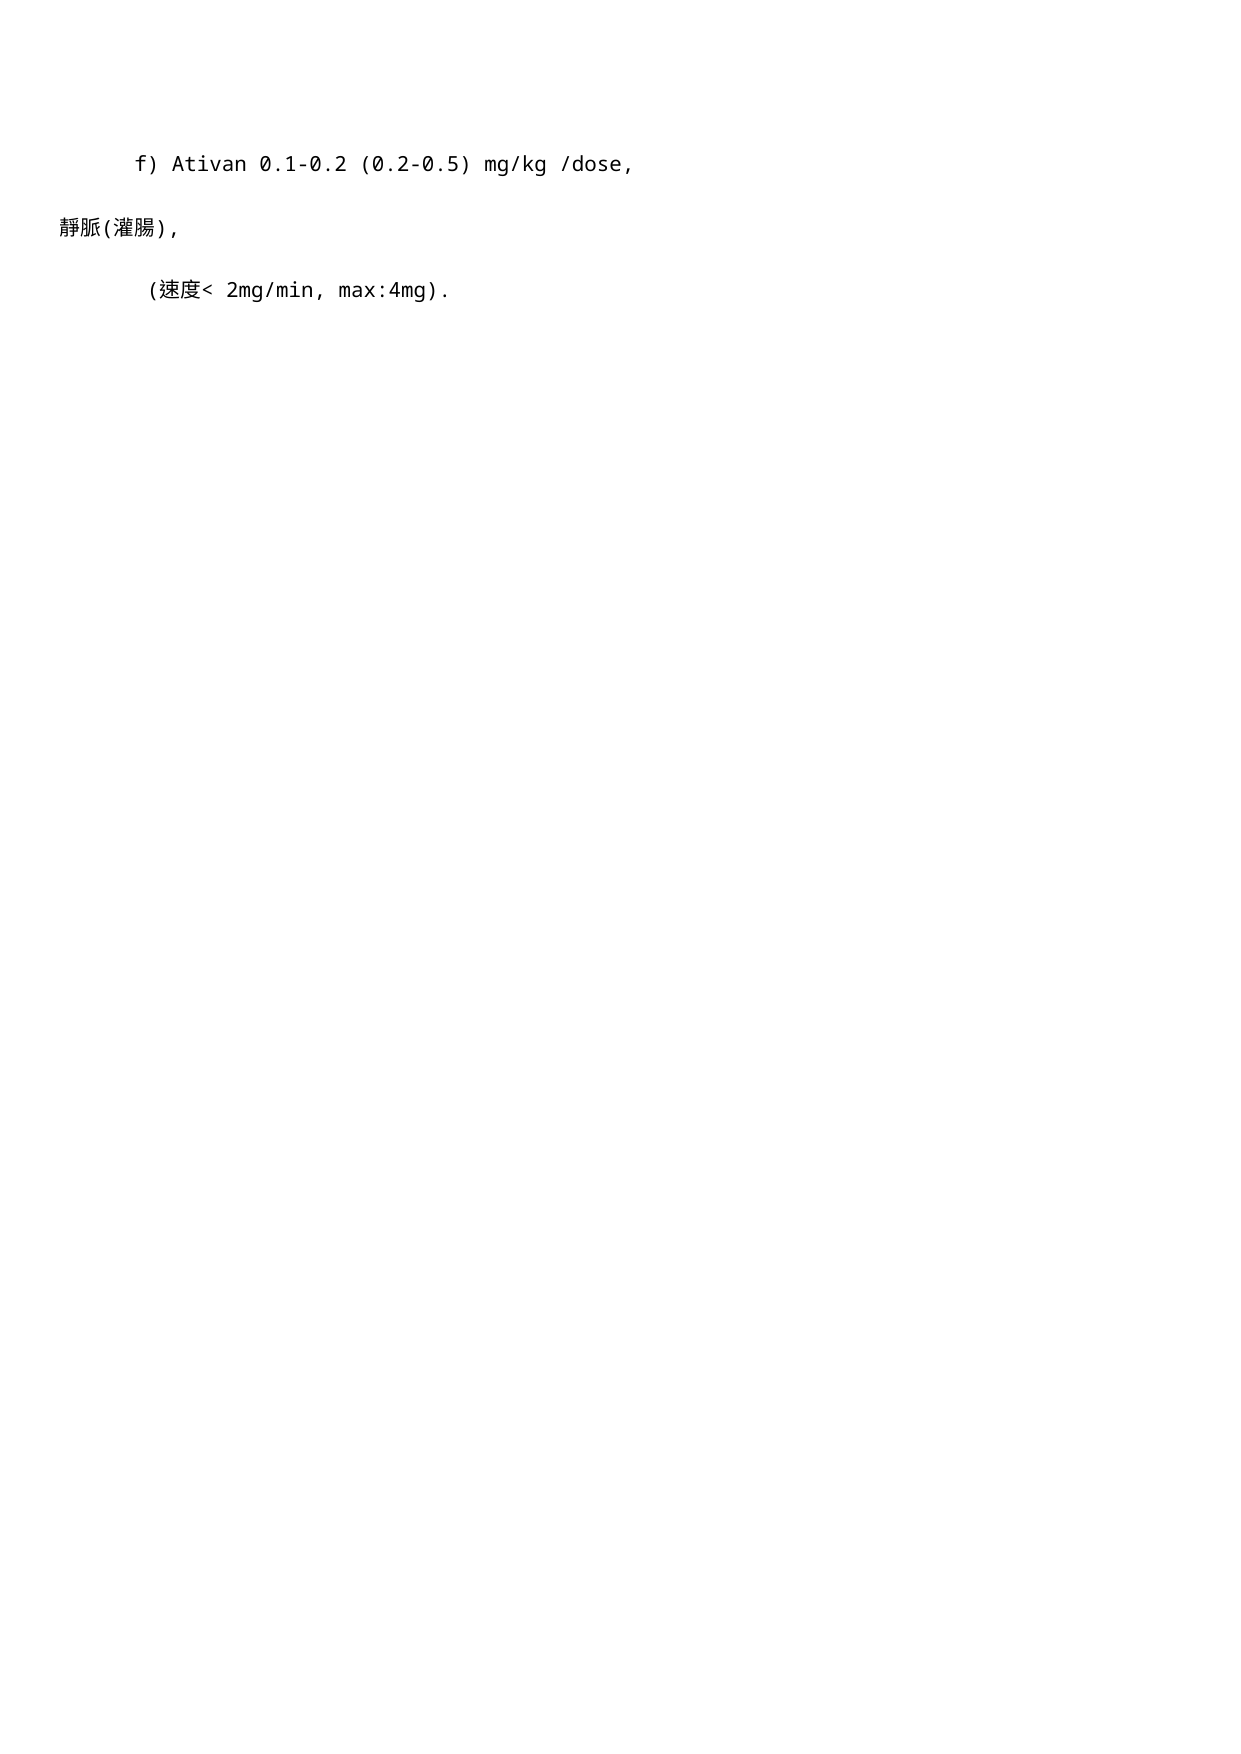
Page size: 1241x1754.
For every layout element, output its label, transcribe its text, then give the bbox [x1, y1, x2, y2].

subtitle f) Ativan 0.1-0.2 (0.2-0.5) mg/kg /dose,靜脈(灌腸), [59, 122, 649, 247]
text (速度< 2mg/min, max:4mg). [59, 247, 649, 309]
